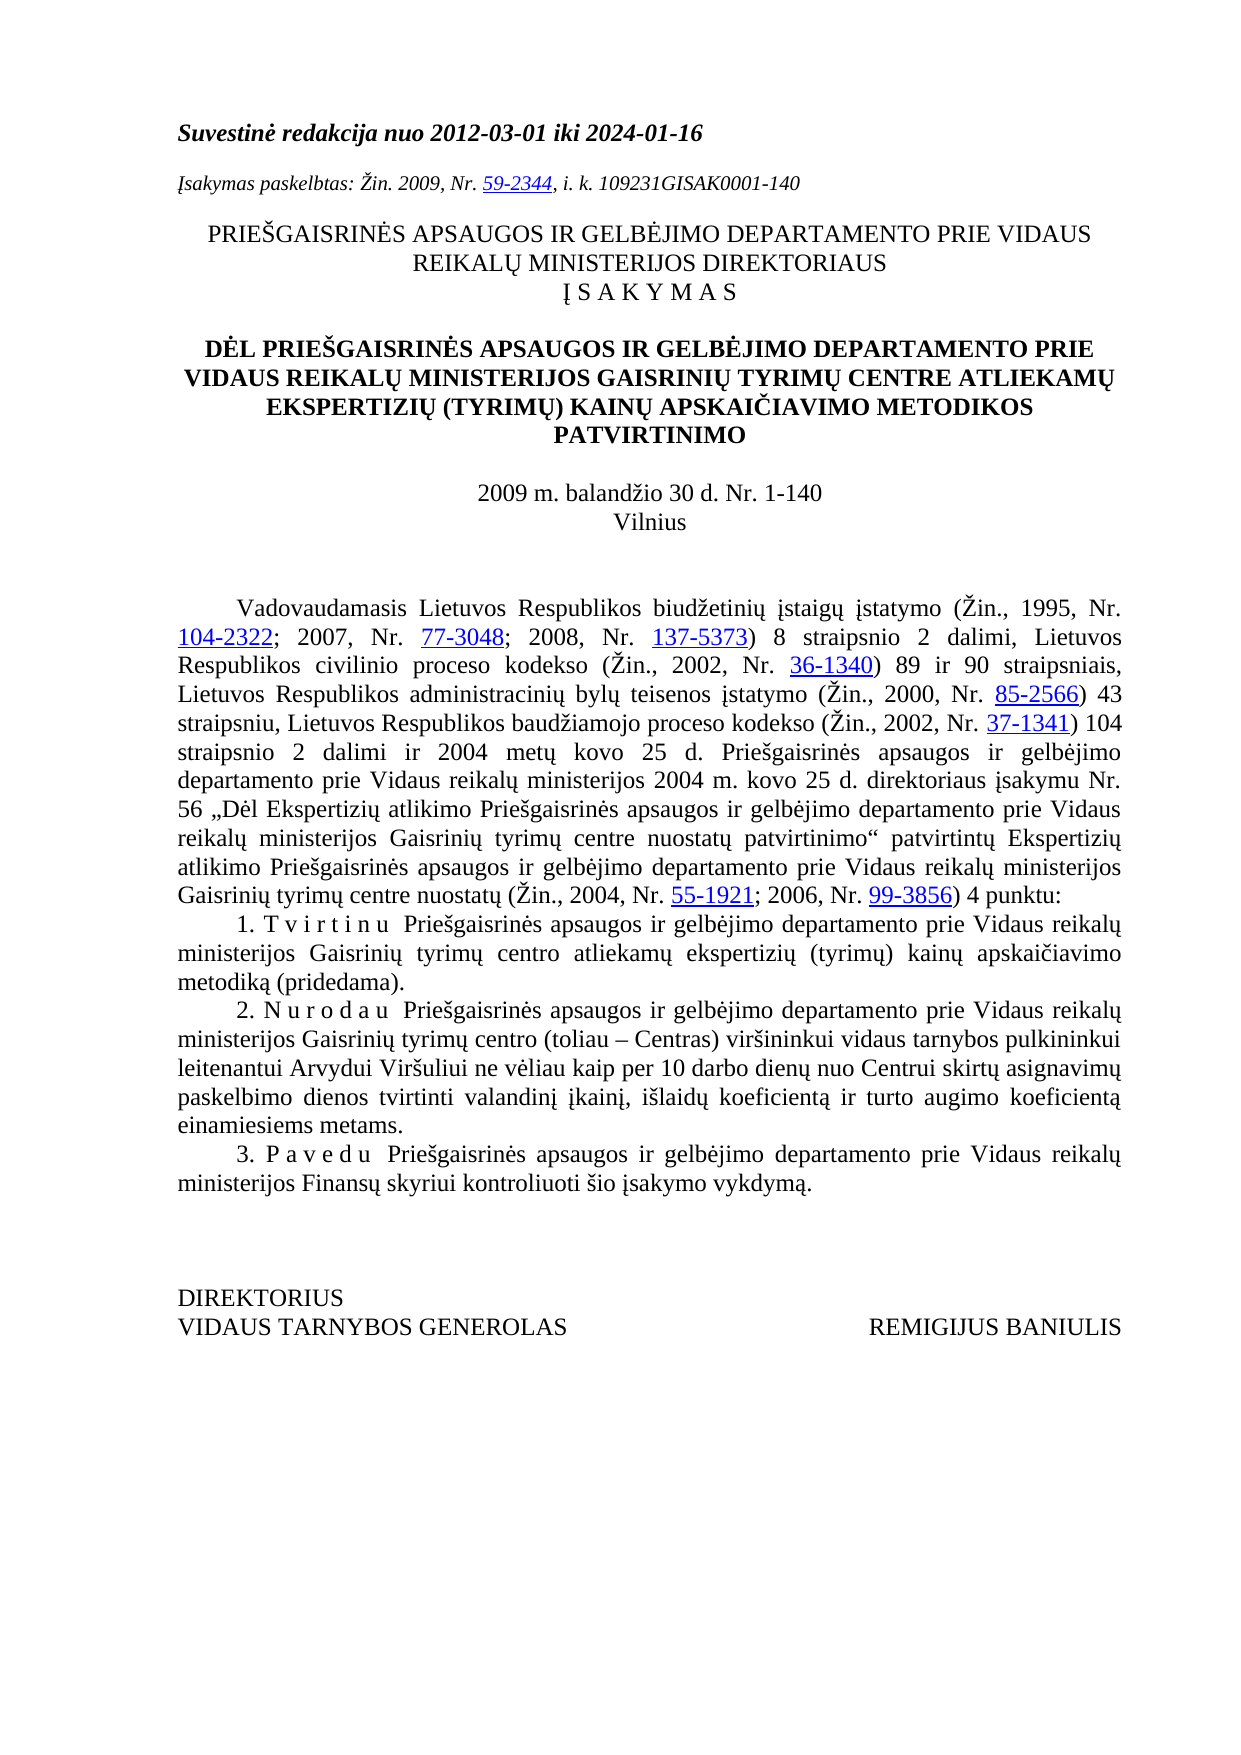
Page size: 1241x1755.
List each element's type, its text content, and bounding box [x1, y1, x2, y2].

text Įsakymas paskelbtas: Žin. 2009, Nr. 59-2344, i. k. 109231GISAK0001-140 [177, 171, 1122, 195]
text VIDAUS TARNYBOS GENEROLAS REMIGIJUS BANIULIS [177, 1312, 1122, 1340]
text PRIEŠGAISRINĖS APSAUGOS IR GELBĖJIMO DEPARTAMENTO PRIE VIDAUS REIKALŲ MINISTERIJOS DIREKTORIAUS [177, 219, 1122, 277]
text 2009 m. balandžio 30 d. Nr. 1-140 [177, 478, 1122, 507]
text Vadovaudamasis Lietuvos Respublikos biudžetinių įstaigų įstatymo (Žin., 1995, Nr. 104-2322; 2007, Nr. 77-3048; 2008, Nr. 137-5373) 8 straipsnio 2 dalimi, Lietuvos Respublikos civilinio proceso kodekso (Žin., 2002, Nr. 36-1340) 89 ir 90 straipsniais, Lietuvos Respublikos administracinių bylų teisenos įstatymo (Žin., 2000, Nr. 85-2566) 43 straipsniu, Lietuvos Respublikos baudžiamojo proceso kodekso (Žin., 2002, Nr. 37-1341) 104 straipsnio 2 dalimi ir 2004 metų kovo 25 d. Priešgaisrinės apsaugos ir gelbėjimo departamento prie Vidaus reikalų ministerijos 2004 m. kovo 25 d. direktoriaus įsakymu Nr. 56 „Dėl Ekspertizių atlikimo Priešgaisrinės apsaugos ir gelbėjimo departamento prie Vidaus reikalų ministerijos Gaisrinių tyrimų centre nuostatų patvirtinimo“ patvirtintų Ekspertizių atlikimo Priešgaisrinės apsaugos ir gelbėjimo departamento prie Vidaus reikalų ministerijos Gaisrinių tyrimų centre nuostatų (Žin., 2004, Nr. 55-1921; 2006, Nr. 99-3856) 4 punktu: [177, 593, 1122, 909]
text Vilnius [177, 507, 1122, 535]
text Suvestinė redakcija nuo 2012-03-01 iki 2024-01-16 [177, 118, 1122, 147]
text 1. Tvirtinu Priešgaisrinės apsaugos ir gelbėjimo departamento prie Vidaus reikalų ministerijos Gaisrinių tyrimų centro atliekamų ekspertizių (tyrimų) kainų apskaičiavimo metodiką (pridedama). [177, 909, 1122, 995]
text DIREKTORIUS [177, 1283, 1122, 1312]
text ĮSAKYMAS [177, 277, 1122, 305]
text DĖL PRIEŠGAISRINĖS APSAUGOS IR GELBĖJIMO DEPARTAMENTO PRIE VIDAUS REIKALŲ MINISTERIJOS GAISRINIŲ TYRIMŲ CENTRE ATLIEKAMŲ EKSPERTIZIŲ (TYRIMŲ) KAINŲ APSKAIČIAVIMO METODIKOS PATVIRTINIMO [177, 334, 1122, 449]
text 2. Nurodau Priešgaisrinės apsaugos ir gelbėjimo departamento prie Vidaus reikalų ministerijos Gaisrinių tyrimų centro (toliau – Centras) viršininkui vidaus tarnybos pulkininkui leitenantui Arvydui Viršuliui ne vėliau kaip per 10 darbo dienų nuo Centrui skirtų asignavimų paskelbimo dienos tvirtinti valandinį įkainį, išlaidų koeficientą ir turto augimo koeficientą einamiesiems metams. [177, 995, 1122, 1139]
text 3. Pavedu Priešgaisrinės apsaugos ir gelbėjimo departamento prie Vidaus reikalų ministerijos Finansų skyriui kontroliuoti šio įsakymo vykdymą. [177, 1139, 1122, 1197]
